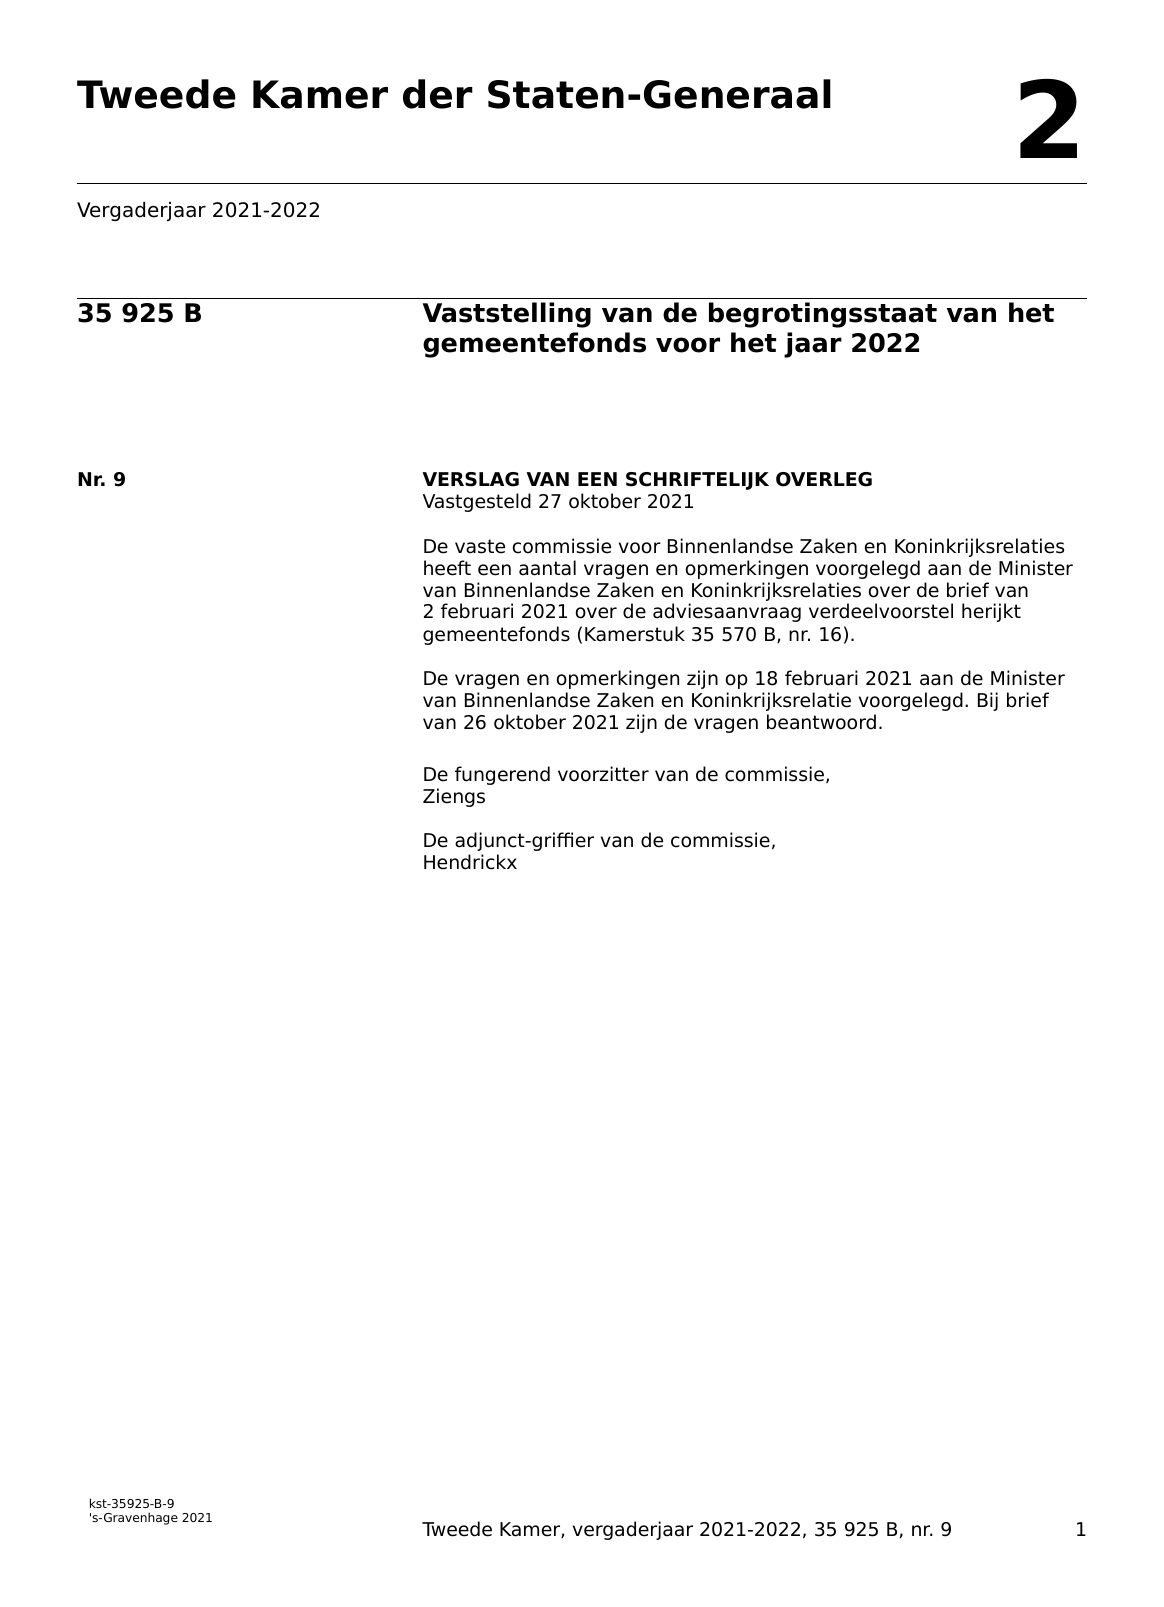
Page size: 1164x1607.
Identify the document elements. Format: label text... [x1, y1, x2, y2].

text Vastgesteld 27 oktober 2021 [422, 491, 1087, 513]
table_header Tweede Kamer der Staten-Generaal [77, 59, 886, 183]
text De fungerend voorzitter van de commissie, Ziengs [422, 763, 1087, 807]
table_cell Vergaderjaar 2021-2022 [77, 184, 1087, 298]
table_header 2 [886, 59, 1087, 183]
text De vragen en opmerkingen zijn op 18 februari 2021 aan de Minister van Binnenlandse Zaken en Koninkrijksrelatie voorgelegd. Bij brief van 26 oktober 2021 zijn de vragen beantwoord. [422, 668, 1087, 733]
text 's-Gravenhage 2021 [88, 1511, 323, 1525]
text De adjunct-griffier van de commissie, Hendrickx [422, 830, 1087, 874]
text kst-35925-B-9 [88, 1497, 323, 1511]
subtitle 35 925 B Vaststelling van de begrotingsstaat van het gemeentefonds voor het jaar 2022 [77, 299, 1087, 358]
subtitle Nr. 9 VERSLAG VAN EEN SCHRIFTELIJK OVERLEG [77, 469, 1087, 491]
text De vaste commissie voor Binnenlandse Zaken en Koninkrijksrelaties heeft een aantal vragen en opmerkingen voorgelegd aan de Minister van Binnenlandse Zaken en Koninkrijksrelaties over de brief van 2 februari 2021 over de adviesaanvraag verdeelvoorstel herijkt gemeentefonds (Kamerstuk 35 570 B, nr. 16). [422, 536, 1087, 645]
